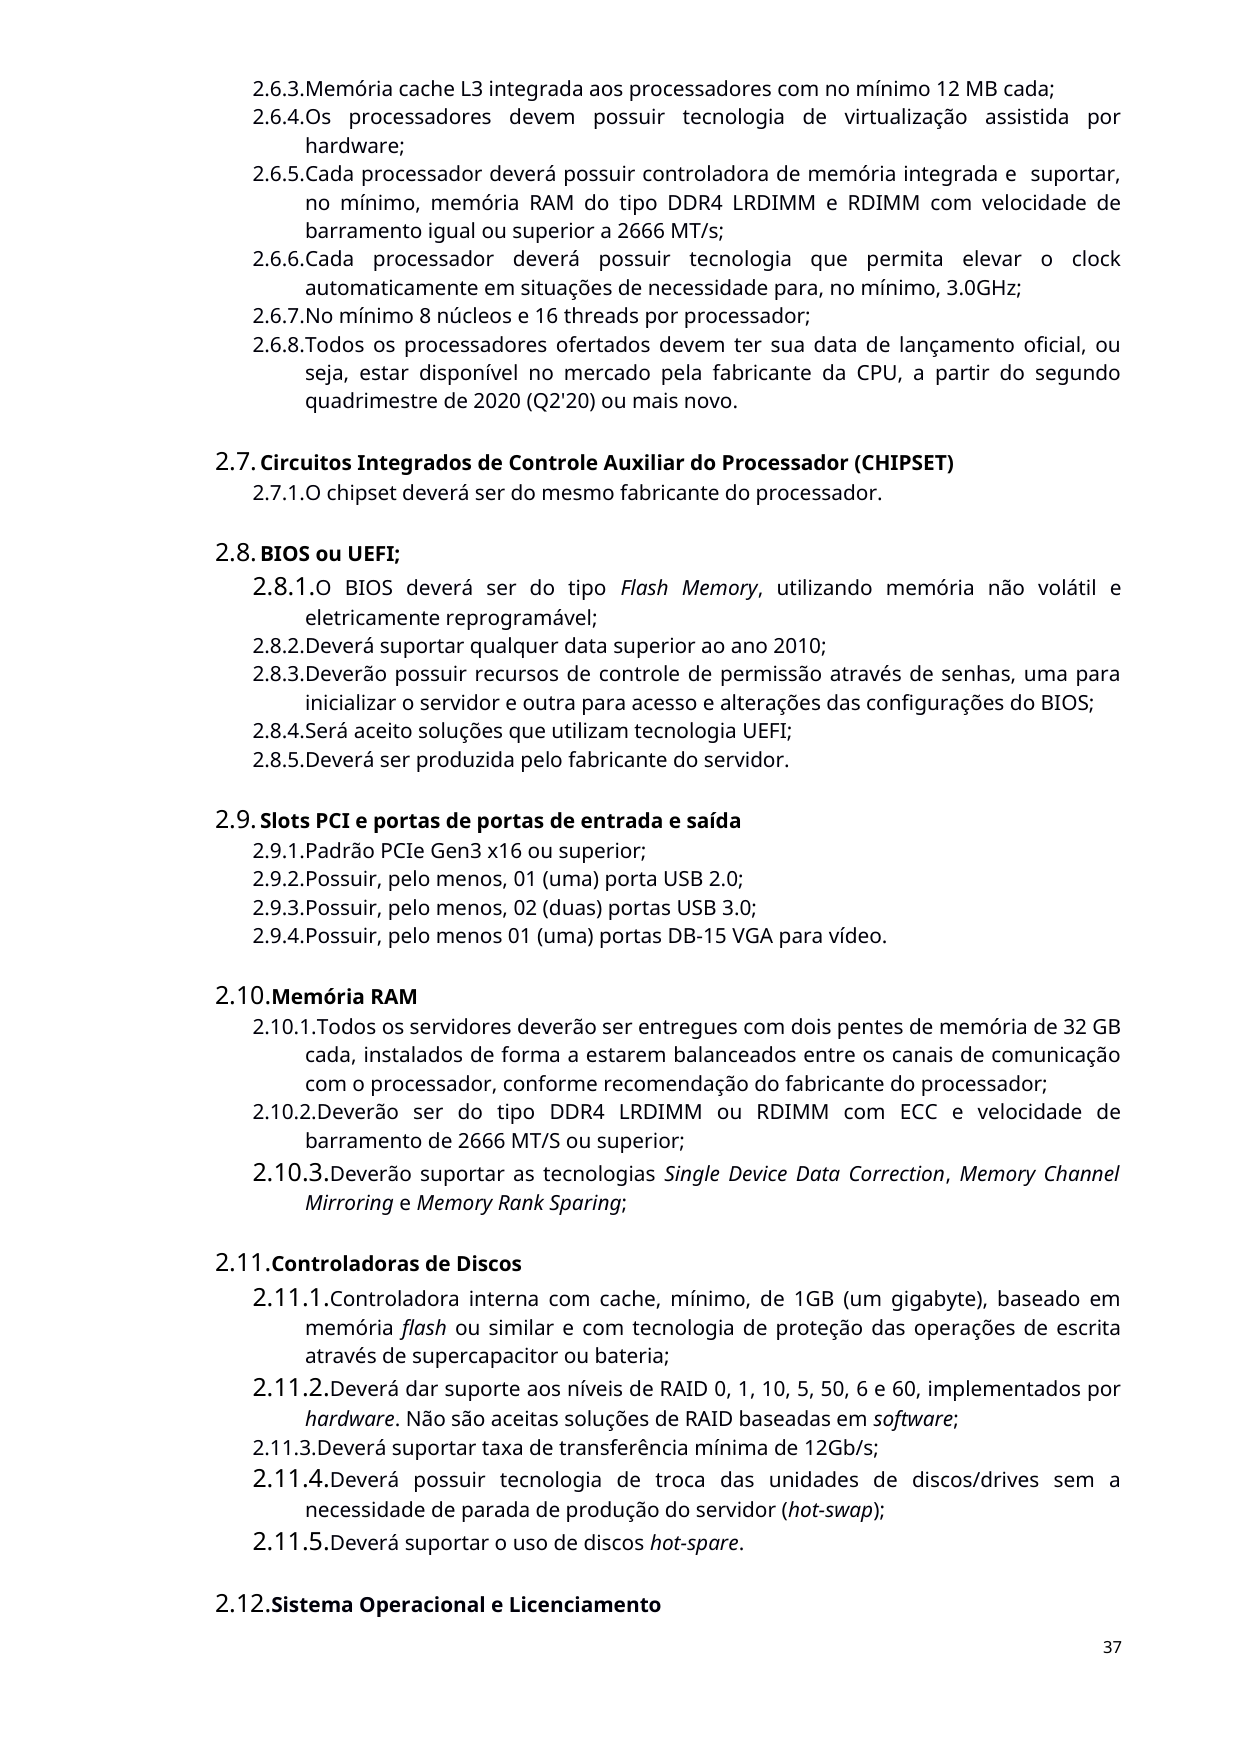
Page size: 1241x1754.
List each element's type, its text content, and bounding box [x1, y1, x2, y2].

list Padrão PCIe Gen3 x16 ou superior; [252, 836, 1122, 864]
list Circuitos Integrados de Controle Auxiliar do Processador (CHIPSET) [215, 443, 1122, 478]
list Sistema Operacional e Licenciamento [215, 1586, 1122, 1620]
list Memória cache L3 integrada aos processadores com no mínimo 12 MB cada; [252, 74, 1122, 102]
list Possuir, pelo menos, 01 (uma) porta USB 2.0; [252, 864, 1122, 893]
list O BIOS deverá ser do tipo Flash Memory, utilizando memória não volátil e eletricamente reprogramável; [252, 568, 1122, 631]
list Deverá possuir tecnologia de troca das unidades de discos/drives sem a necessidade de parada de produção do servidor (hot-swap); [252, 1461, 1122, 1523]
list Deverá dar suporte aos níveis de RAID 0, 1, 10, 5, 50, 6 e 60, implementados por hardware. Não são aceitas soluções de RAID baseadas em software; [252, 1370, 1122, 1433]
list BIOS ou UEFI; [215, 534, 1122, 568]
list Controladoras de Discos [215, 1245, 1122, 1279]
list Deverão suportar as tecnologias Single Device Data Correction, Memory Channel Mirroring e Memory Rank Sparing; [252, 1154, 1122, 1217]
list Cada processador deverá possuir tecnologia que permita elevar o clock automaticamente em situações de necessidade para, no mínimo, 3.0GHz; [252, 244, 1122, 301]
list Deverão possuir recursos de controle de permissão através de senhas, uma para inicializar o servidor e outra para acesso e alterações das configurações do BIOS; [252, 659, 1122, 716]
list Cada processador deverá possuir controladora de memória integrada e suportar, no mínimo, memória RAM do tipo DDR4 LRDIMM e RDIMM com velocidade de barramento igual ou superior a 2666 MT/s; [252, 159, 1122, 244]
list Possuir, pelo menos 01 (uma) portas DB-15 VGA para vídeo. [252, 921, 1122, 949]
list Todos os servidores deverão ser entregues com dois pentes de memória de 32 GB cada, instalados de forma a estarem balanceados entre os canais de comunicação com o processador, conforme recomendação do fabricante do processador; [252, 1012, 1122, 1097]
list Possuir, pelo menos, 02 (duas) portas USB 3.0; [252, 893, 1122, 921]
list No mínimo 8 núcleos e 16 threads por processador; [252, 301, 1122, 330]
list Deverá suportar o uso de discos hot-spare. [252, 1523, 1122, 1558]
list Controladora interna com cache, mínimo, de 1GB (um gigabyte), baseado em memória flash ou similar e com tecnologia de proteção das operações de escrita através de supercapacitor ou bateria; [252, 1279, 1122, 1370]
list Todos os processadores ofertados devem ter sua data de lançamento oficial, ou seja, estar disponível no mercado pela fabricante da CPU, a partir do segundo quadrimestre de 2020 (Q2'20) ou mais novo. [252, 330, 1122, 415]
list Será aceito soluções que utilizam tecnologia UEFI; [252, 716, 1122, 745]
list Slots PCI e portas de portas de entrada e saída [215, 802, 1122, 836]
list O chipset deverá ser do mesmo fabricante do processador. [252, 478, 1122, 506]
list Deverá ser produzida pelo fabricante do servidor. [252, 745, 1122, 773]
list Deverá suportar qualquer data superior ao ano 2010; [252, 631, 1122, 659]
list Memória RAM [215, 978, 1122, 1012]
list Deverá suportar taxa de transferência mínima de 12Gb/s; [252, 1433, 1122, 1461]
list Os processadores devem possuir tecnologia de virtualização assistida por hardware; [252, 102, 1122, 159]
list Deverão ser do tipo DDR4 LRDIMM ou RDIMM com ECC e velocidade de barramento de 2666 MT/S ou superior; [252, 1097, 1122, 1154]
